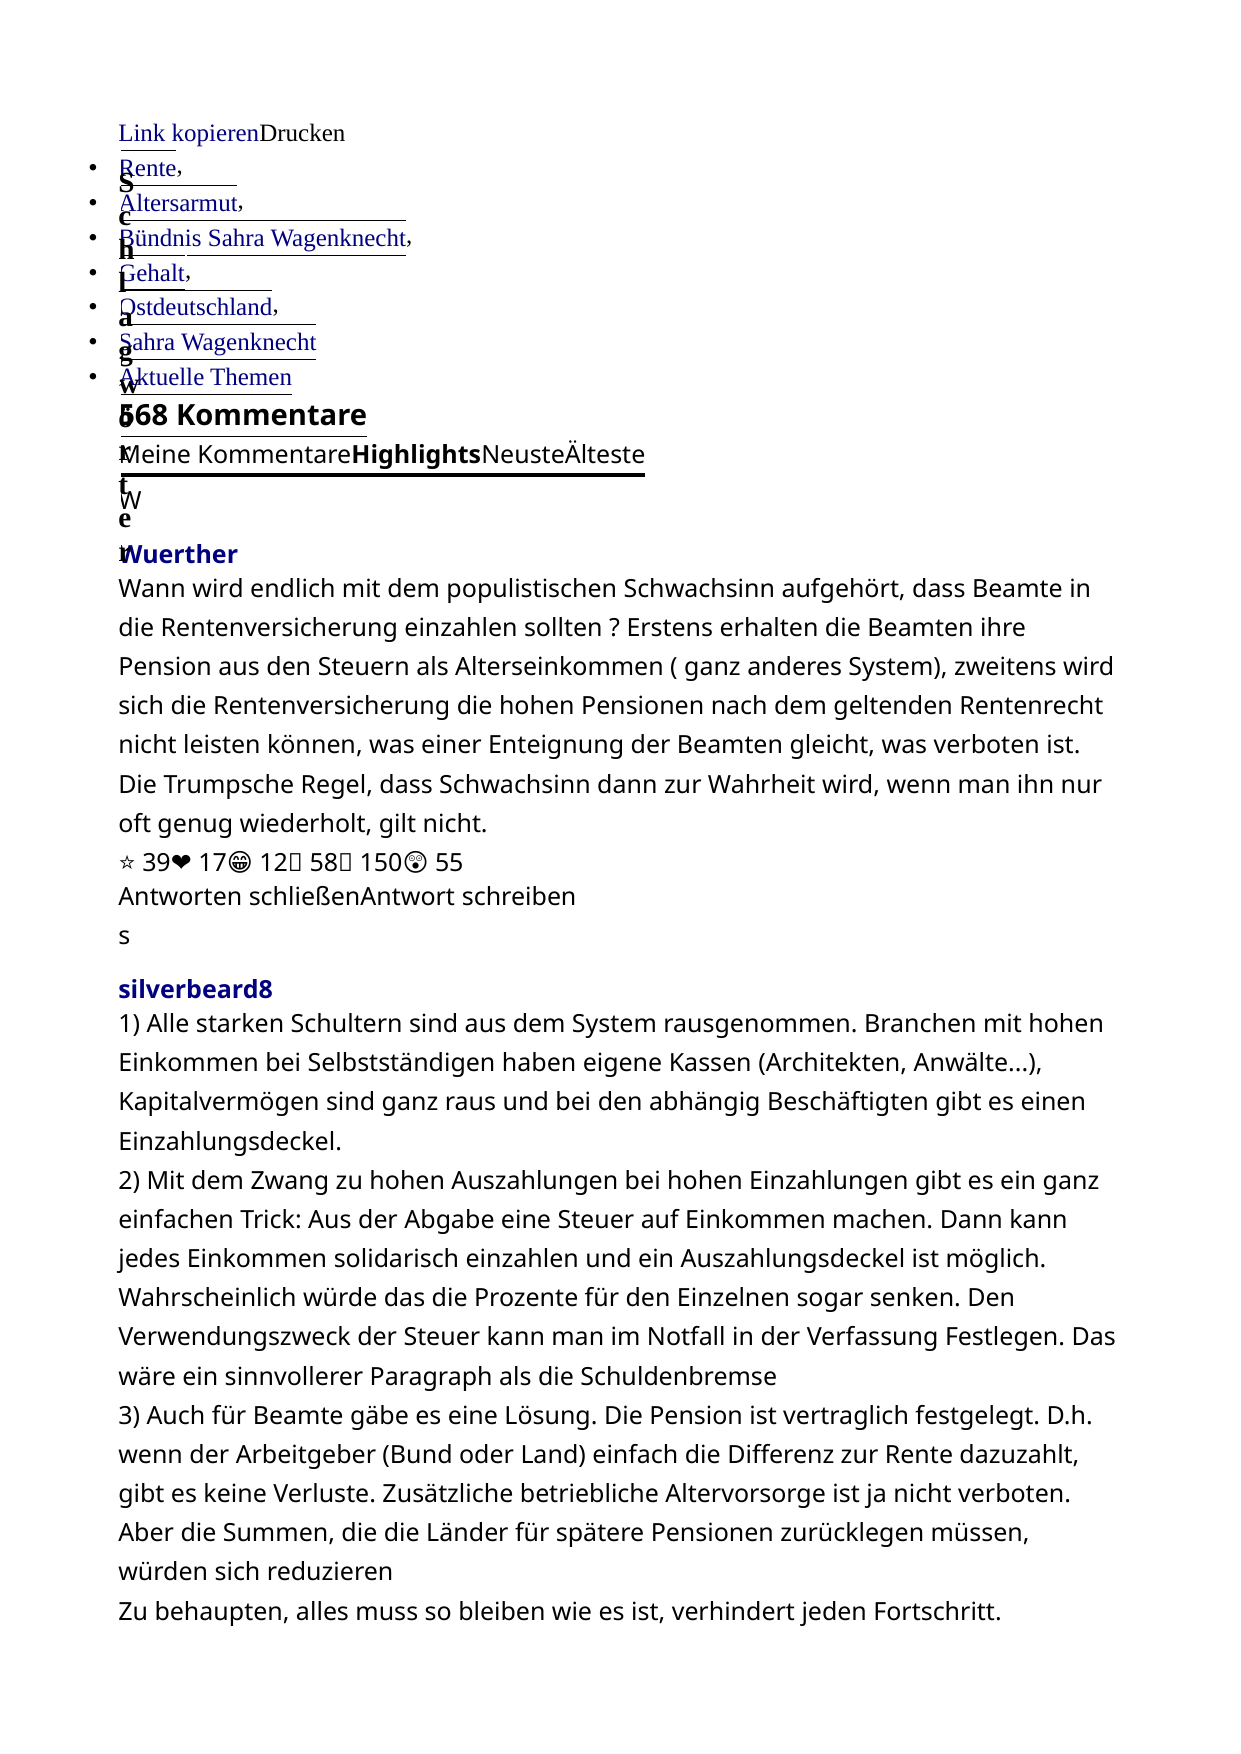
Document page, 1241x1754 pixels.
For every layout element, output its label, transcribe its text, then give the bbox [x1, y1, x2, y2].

subtitle Wuerther [118, 536, 1122, 570]
text Meine KommentareHighlightsNeusteÄlteste [121, 437, 1122, 477]
text 3) Auch für Beamte gäbe es eine Lösung. Die Pension ist vertraglich festgelegt. D.h. wenn der Arbeitgeber (Bund oder Land) einfach die Differenz zur Rente dazuzahlt, gibt es keine Verluste. Zusätzliche betriebliche Altervorsorge ist ja nicht verboten. Aber die Summen, die die Länder für spätere Pensionen zurücklegen müssen, würden sich reduzieren [118, 1397, 1122, 1588]
list Rente [118, 150, 1122, 185]
list Gehalt [121, 255, 1122, 289]
subtitle 568 Kommentare [121, 394, 1122, 437]
list Aktuelle Themen [121, 359, 1122, 394]
text s [118, 918, 1122, 952]
text Wann wird endlich mit dem populistischen Schwachsinn aufgehört, dass Beamte in die Rentenversicherung einzahlen sollten ? Erstens erhalten die Beamten ihre Pension aus den Steuern als Alterseinkommen ( ganz anderes System), zweitens wird sich die Rentenversicherung die hohen Pensionen nach dem geltenden Rentenrecht nicht leisten können, was einer Enteignung der Beamten gleicht, was verboten ist. Die Trumpsche Regel, dass Schwachsinn dann zur Wahrheit wird, wenn man ihn nur oft genug wiederholt, gilt nicht. [118, 570, 1122, 839]
subtitle silverbeard8 [118, 972, 1122, 1006]
text Link kopierenDrucken [118, 118, 1122, 147]
text Antworten schließenAntwort schreiben [118, 879, 1122, 913]
text 2) Mit dem Zwang zu hohen Auszahlungen bei hohen Einzahlungen gibt es ein ganz einfachen Trick: Aus der Abgabe eine Steuer auf Einkommen machen. Dann kann jedes Einkommen solidarisch einzahlen und ein Auszahlungsdeckel ist möglich. Wahrscheinlich würde das die Prozente für den Einzelnen sogar senken. Den Verwendungszweck der Steuer kann man im Notfall in der Verfassung Festlegen. Das wäre ein sinnvollerer Paragraph als die Schuldenbremse [118, 1162, 1122, 1392]
list Altersarmut [121, 185, 1122, 220]
list Bündnis Sahra Wagenknecht [121, 220, 1122, 255]
text 1) Alle starken Schultern sind aus dem System rausgenommen. Branchen mit hohen Einkommen bei Selbstständigen haben eigene Kassen (Architekten, Anwälte...), Kapitalvermögen sind ganz raus und bei den abhängig Beschäftigten gibt es einen Einzahlungsdeckel. [118, 1006, 1122, 1157]
list Sahra Wagenknecht [121, 324, 1122, 359]
text ⭐️ 39❤️ 17😁 12🙁 58🤨 150😲 55 [118, 844, 1122, 879]
list Ostdeutschland [121, 289, 1122, 324]
text W [121, 483, 1122, 517]
text Zu behaupten, alles muss so bleiben wie es ist, verhindert jeden Fortschritt. [118, 1593, 1122, 1627]
